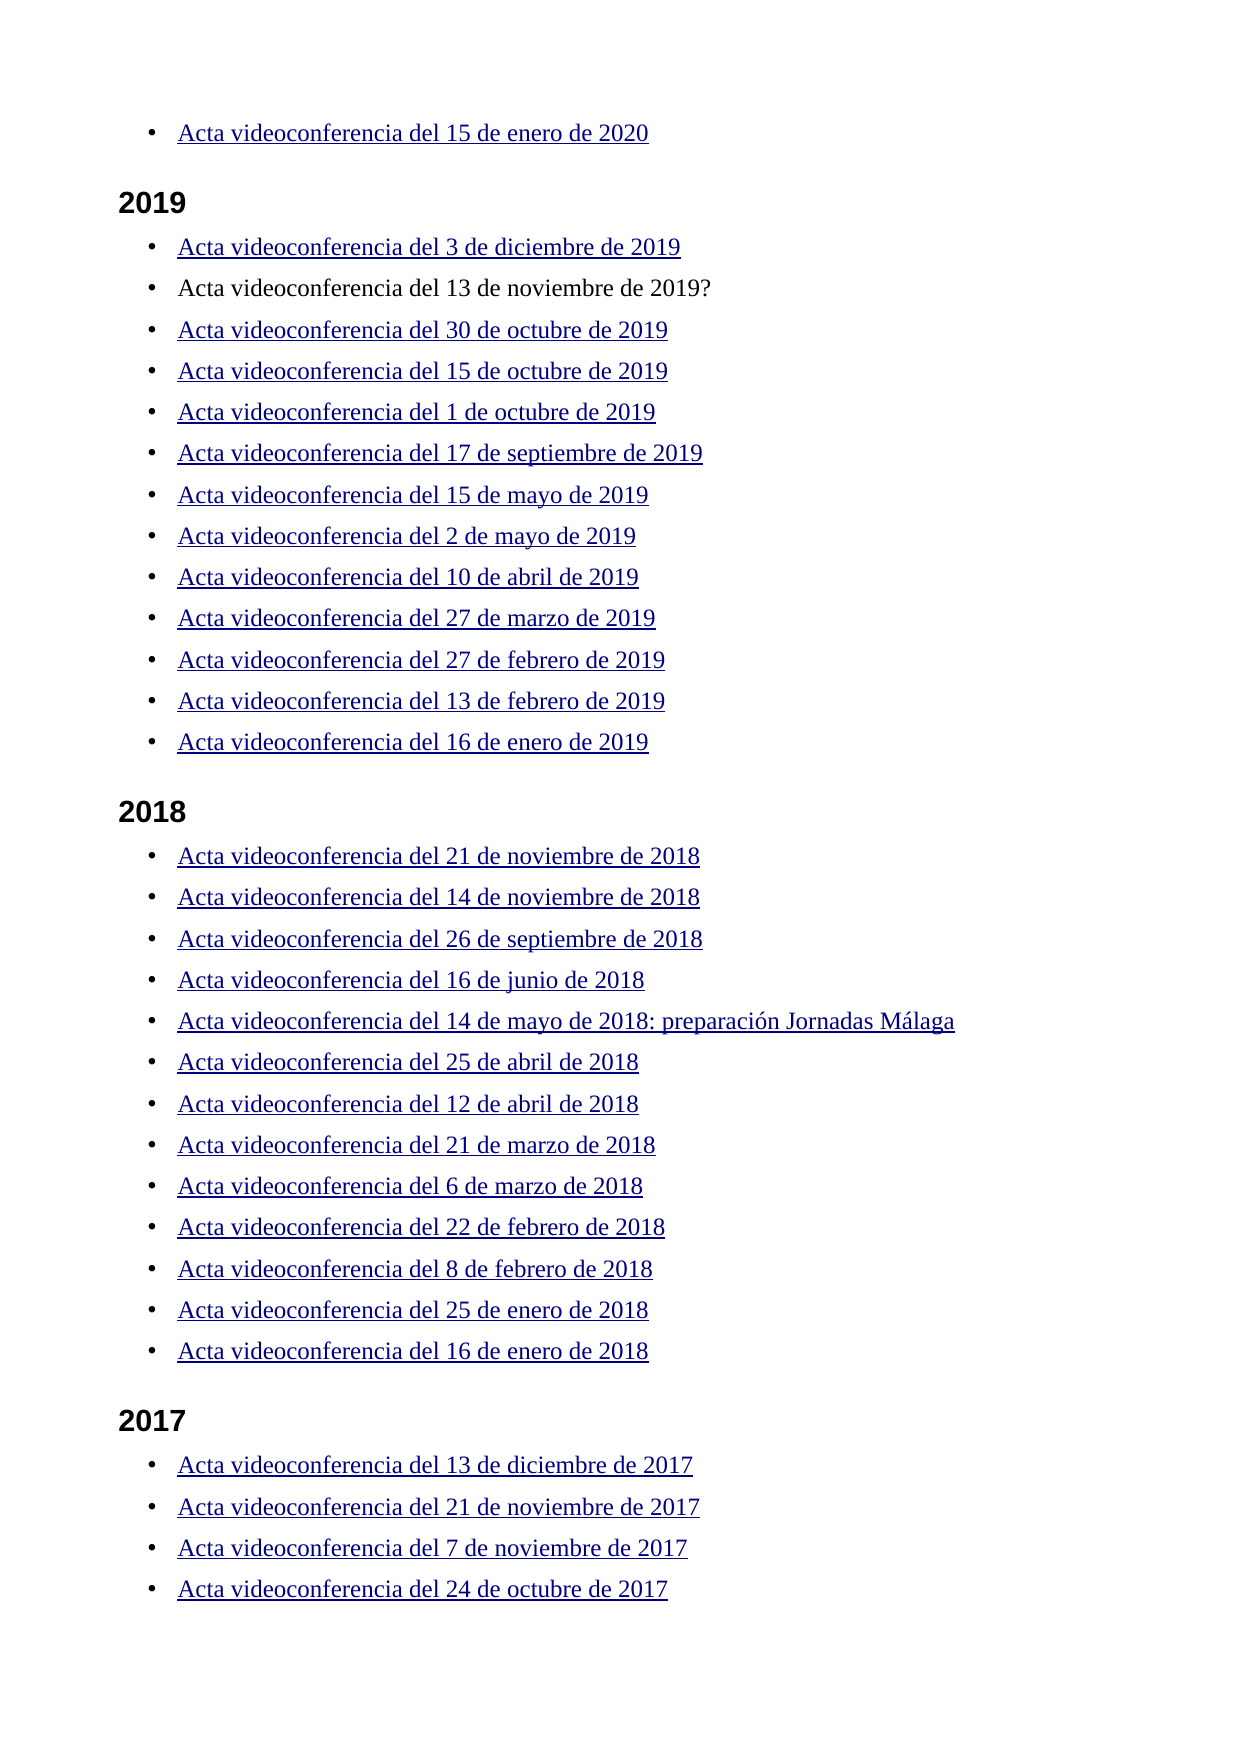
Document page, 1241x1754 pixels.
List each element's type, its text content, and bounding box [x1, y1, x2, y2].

subtitle 2018 [118, 793, 1122, 829]
list Acta videoconferencia del 21 de marzo de 2018 [148, 1130, 1122, 1159]
list Acta videoconferencia del 13 de febrero de 2019 [148, 686, 1122, 715]
list Acta videoconferencia del 10 de abril de 2019 [148, 562, 1122, 591]
list Acta videoconferencia del 25 de enero de 2018 [148, 1295, 1122, 1324]
list Acta videoconferencia del 16 de enero de 2018 [148, 1336, 1122, 1365]
list Acta videoconferencia del 7 de noviembre de 2017 [148, 1533, 1122, 1562]
list Acta videoconferencia del 21 de noviembre de 2017 [148, 1492, 1122, 1520]
list Acta videoconferencia del 14 de mayo de 2018: preparación Jornadas Málaga [148, 1006, 1122, 1035]
list Acta videoconferencia del 27 de marzo de 2019 [148, 603, 1122, 632]
list Acta videoconferencia del 22 de febrero de 2018 [148, 1212, 1122, 1241]
list Acta videoconferencia del 17 de septiembre de 2019 [148, 438, 1122, 467]
list Acta videoconferencia del 6 de marzo de 2018 [148, 1171, 1122, 1200]
list Acta videoconferencia del 30 de octubre de 2019 [148, 315, 1122, 343]
list Acta videoconferencia del 1 de octubre de 2019 [148, 397, 1122, 426]
list Acta videoconferencia del 15 de octubre de 2019 [148, 356, 1122, 385]
list Acta videoconferencia del 14 de noviembre de 2018 [148, 882, 1122, 911]
list Acta videoconferencia del 21 de noviembre de 2018 [148, 841, 1122, 870]
list Acta videoconferencia del 16 de enero de 2019 [148, 727, 1122, 756]
list Acta videoconferencia del 15 de enero de 2020 [148, 118, 1122, 147]
list Acta videoconferencia del 25 de abril de 2018 [148, 1047, 1122, 1076]
list Acta videoconferencia del 13 de diciembre de 2017 [148, 1450, 1122, 1479]
list Acta videoconferencia del 16 de junio de 2018 [148, 965, 1122, 994]
list Acta videoconferencia del 8 de febrero de 2018 [148, 1254, 1122, 1282]
subtitle 2019 [118, 184, 1122, 220]
list Acta videoconferencia del 24 de octubre de 2017 [148, 1574, 1122, 1603]
list Acta videoconferencia del 15 de mayo de 2019 [148, 480, 1122, 508]
list Acta videoconferencia del 2 de mayo de 2019 [148, 521, 1122, 550]
subtitle 2017 [118, 1402, 1122, 1438]
list Acta videoconferencia del 3 de diciembre de 2019 [148, 232, 1122, 261]
list Acta videoconferencia del 12 de abril de 2018 [148, 1089, 1122, 1117]
list Acta videoconferencia del 13 de noviembre de 2019? [148, 273, 1122, 302]
list Acta videoconferencia del 26 de septiembre de 2018 [148, 924, 1122, 952]
list Acta videoconferencia del 27 de febrero de 2019 [148, 645, 1122, 673]
